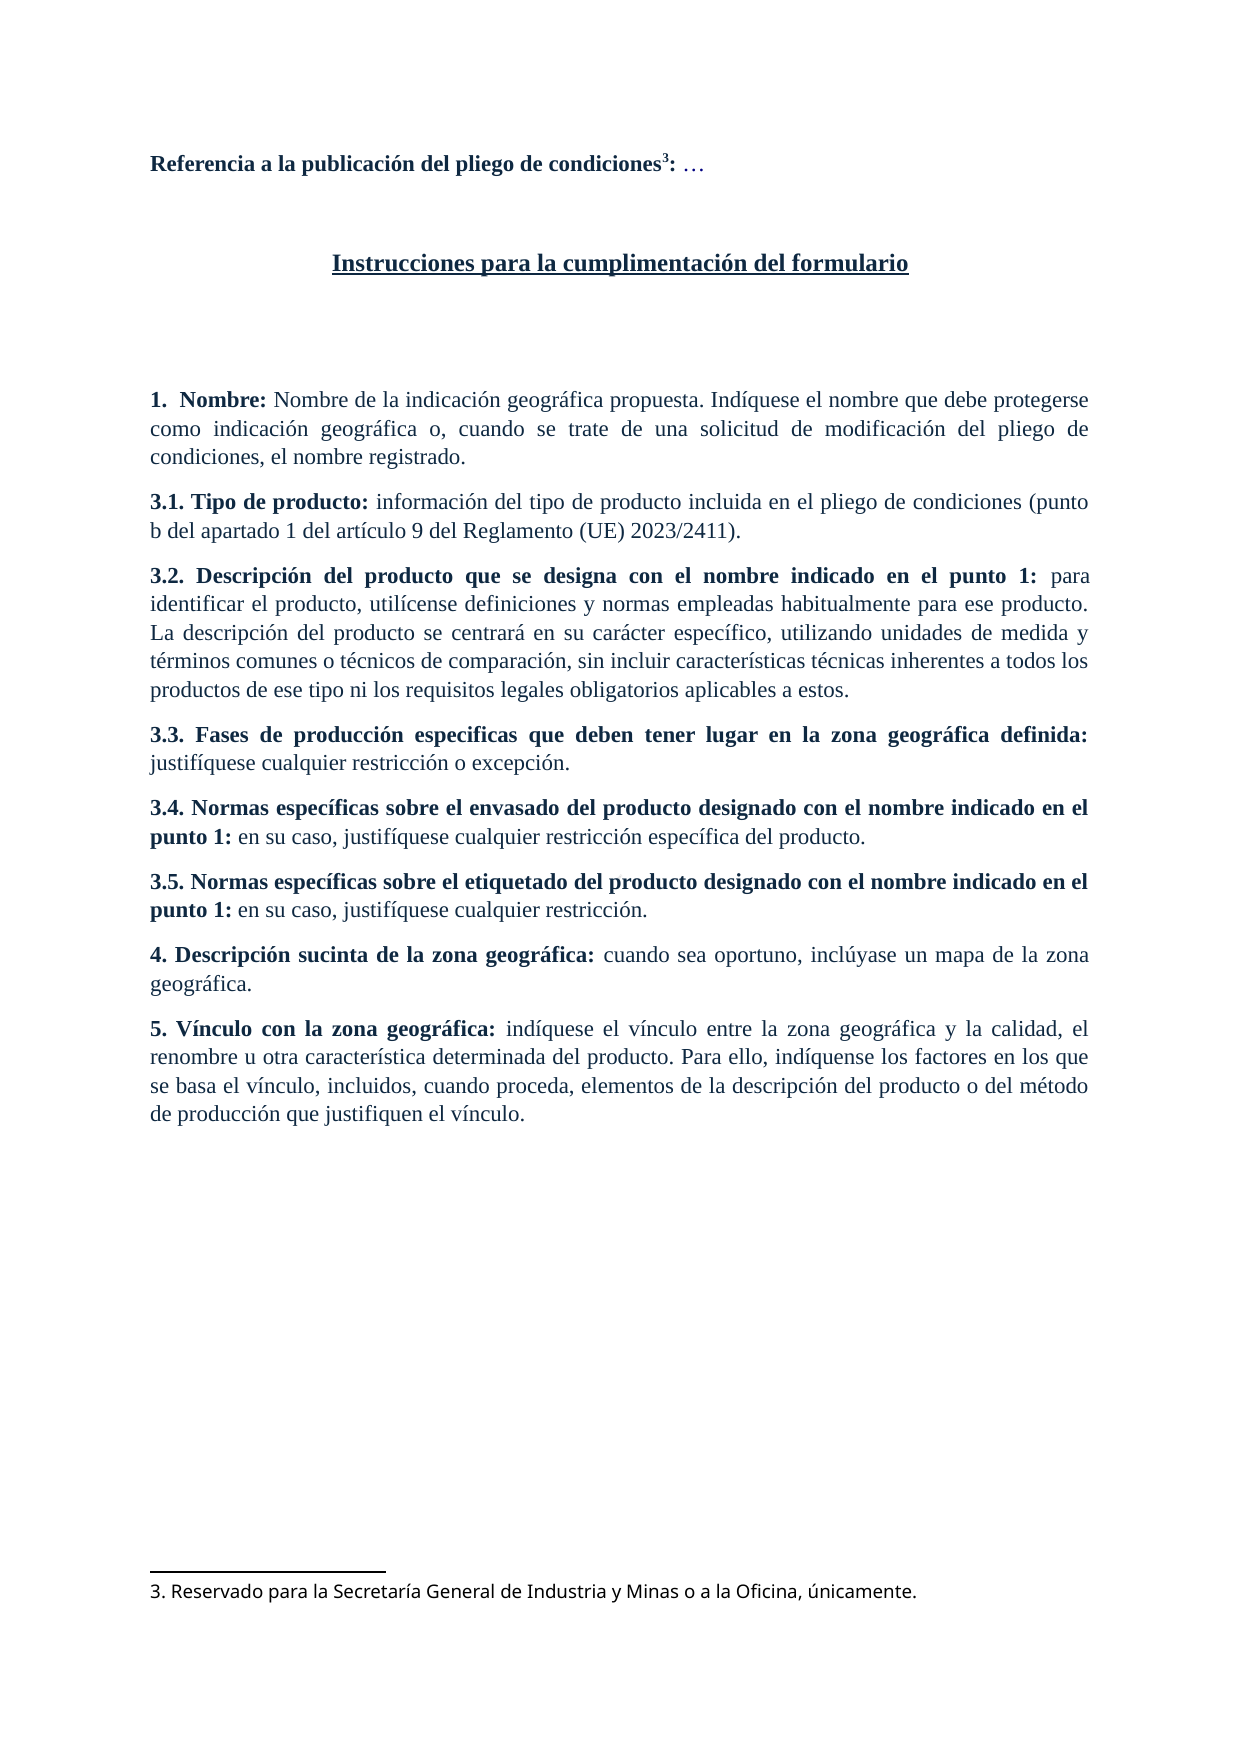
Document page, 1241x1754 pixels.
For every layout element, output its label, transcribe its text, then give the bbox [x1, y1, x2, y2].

text Referencia a la publicación del pliego de condiciones: … [150, 150, 1090, 176]
text 3.1. Tipo de producto: información del tipo de producto incluida en el pliego de condiciones (punto b del apartado 1 del artículo 9 del Reglamento (UE) 2023/2411). [150, 488, 1090, 543]
text 3.3. Fases de producción especificas que deben tener lugar en la zona geográfica definida: justifíquese cualquier restricción o excepción. [150, 721, 1090, 776]
text 4. Descripción sucinta de la zona geográfica: cuando sea oportuno, inclúyase un mapa de la zona geográfica. [150, 941, 1090, 996]
text 5. Vínculo con la zona geográfica: indíquese el vínculo entre la zona geográfica y la calidad, el renombre u otra característica determinada del producto. Para ello, indíquense los factores en los que se basa el vínculo, incluidos, cuando proceda, elementos de la descripción del producto o del método de producción que justifiquen el vínculo. [150, 1015, 1090, 1127]
text 3.4. Normas específicas sobre el envasado del producto designado con el nombre indicado en el punto 1: en su caso, justifíquese cualquier restricción específica del producto. [150, 794, 1090, 849]
text 1. Nombre: Nombre de la indicación geográfica propuesta. Indíquese el nombre que debe protegerse como indicación geográfica o, cuando se trate de una solicitud de modificación del pliego de condiciones, el nombre registrado. [150, 386, 1090, 470]
text 3.5. Normas específicas sobre el etiquetado del producto designado con el nombre indicado en el punto 1: en su caso, justifíquese cualquier restricción. [150, 868, 1090, 923]
text . Reservado para la Secretaría General de Industria y Minas o a la Oficina, únicamente. [150, 1578, 1090, 1604]
text Instrucciones para la cumplimentación del formulario [150, 248, 1090, 277]
text 3.2. Descripción del producto que se designa con el nombre indicado en el punto 1: para identificar el producto, utilícense definiciones y normas empleadas habitualmente para ese producto. La descripción del producto se centrará en su carácter específico, utilizando unidades de medida y términos comunes o técnicos de comparación, sin incluir características técnicas inherentes a todos los productos de ese tipo ni los requisitos legales obligatorios aplicables a estos. [150, 562, 1090, 702]
